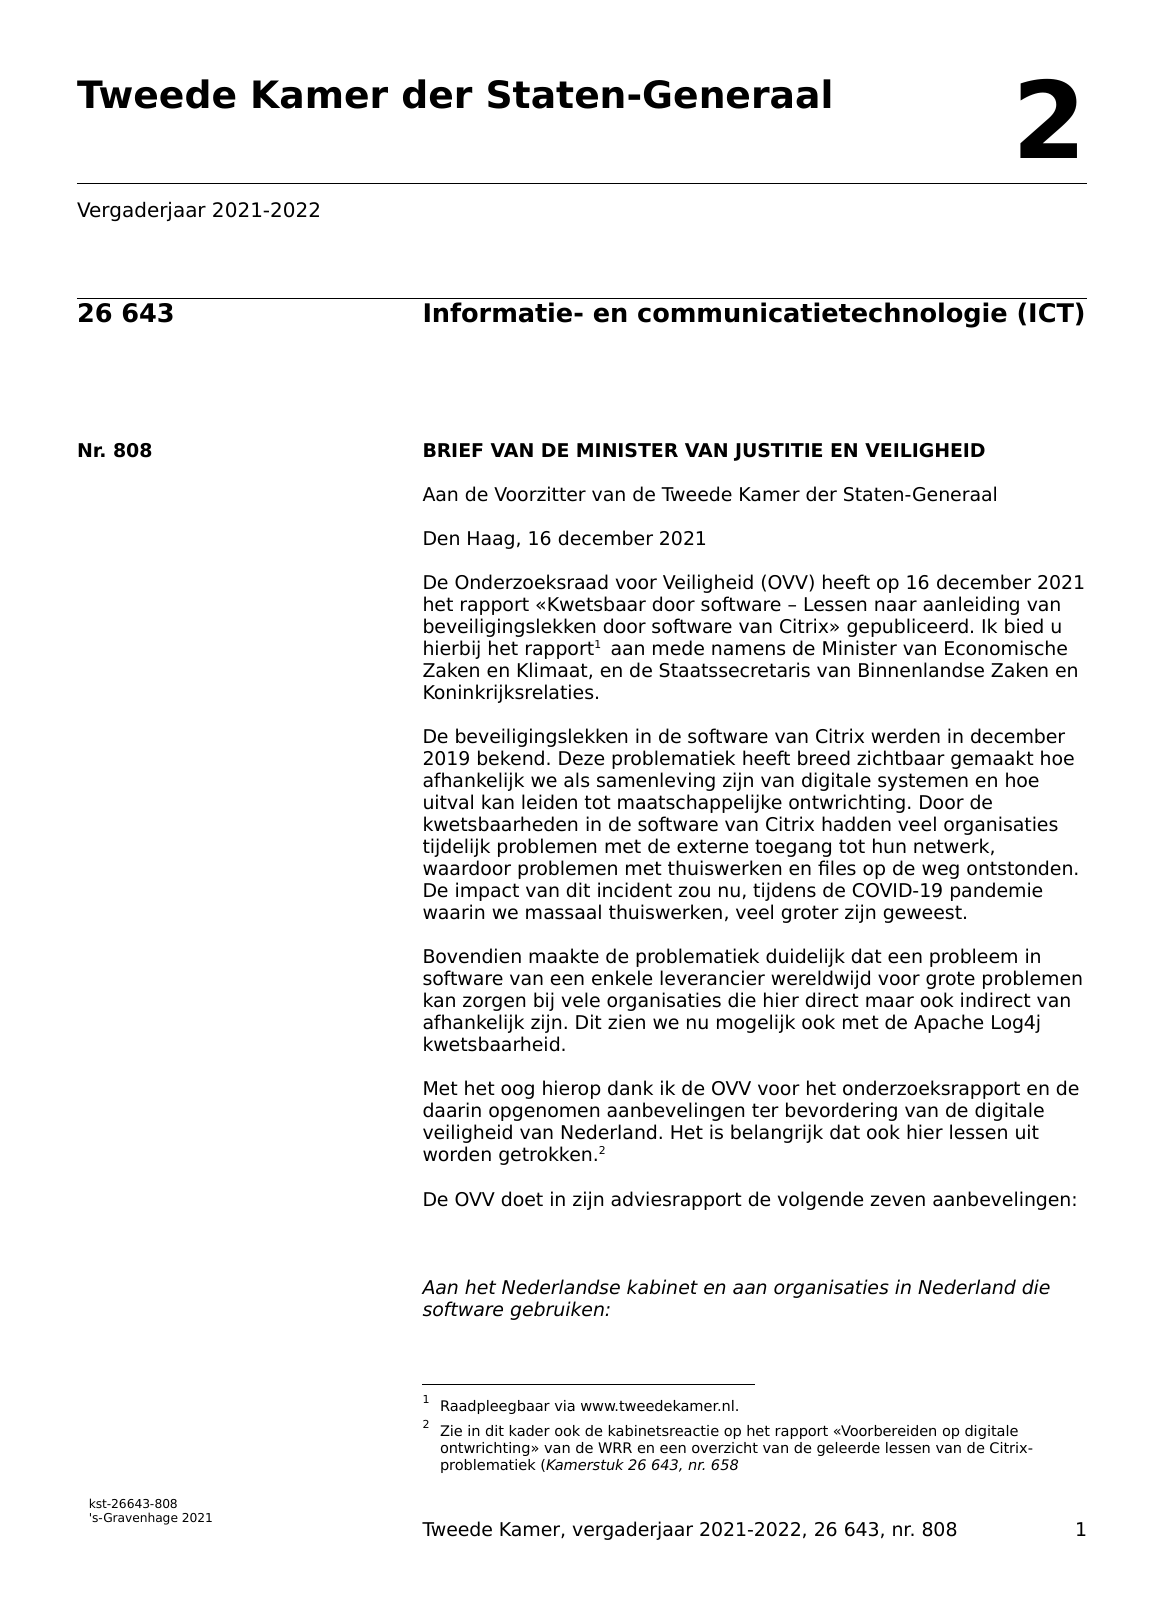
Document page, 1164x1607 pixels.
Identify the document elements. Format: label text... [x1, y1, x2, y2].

subtitle Nr. 808 BRIEF VAN DE MINISTER VAN JUSTITIE EN VEILIGHEID [77, 440, 1087, 462]
text 's-Gravenhage 2021 [88, 1511, 323, 1525]
text De beveiligingslekken in de software van Citrix werden in december 2019 bekend. Deze problematiek heeft breed zichtbaar gemaakt hoe afhankelijk we als samenleving zijn van digitale systemen en hoe uitval kan leiden tot maatschappelijke ontwrichting. Door de kwetsbaarheden in de software van Citrix hadden veel organisaties tijdelijk problemen met de externe toegang tot hun netwerk, waardoor problemen met thuiswerken en files op de weg ontstonden. De impact van dit incident zou nu, tijdens de COVID-19 pandemie waarin we massaal thuiswerken, veel groter zijn geweest. [422, 726, 1087, 924]
table_cell Vergaderjaar 2021-2022 [77, 184, 1087, 298]
text Aan het Nederlandse kabinet en aan organisaties in Nederland die software gebruiken: [422, 1277, 1087, 1321]
text Den Haag, 16 december 2021 [422, 528, 1087, 550]
text Raadpleegbaar via www.tweedekamer.nl. [422, 1393, 1087, 1416]
text De OVV doet in zijn adviesrapport de volgende zeven aanbevelingen: [422, 1188, 1087, 1210]
text Zie in dit kader ook de kabinetsreactie op het rapport «Voorbereiden op digitale ontwrichting» van de WRR en een overzicht van de geleerde lessen van de Citrix-problematiek (Kamerstuk 26 643, nr. 658 [422, 1418, 1087, 1474]
text Bovendien maakte de problematiek duidelijk dat een probleem in software van een enkele leverancier wereldwijd voor grote problemen kan zorgen bij vele organisaties die hier direct maar ook indirect van afhankelijk zijn. Dit zien we nu mogelijk ook met de Apache Log4j kwetsbaarheid. [422, 946, 1087, 1056]
table_header Tweede Kamer der Staten-Generaal [77, 59, 886, 183]
text Aan de Voorzitter van de Tweede Kamer der Staten-Generaal [422, 484, 1087, 506]
text De Onderzoeksraad voor Veiligheid (OVV) heeft op 16 december 2021 het rapport «Kwetsbaar door software – Lessen naar aanleiding van beveiligingslekken door software van Citrix» gepubliceerd. Ik bied u hierbij het rapport aan mede namens de Minister van Economische Zaken en Klimaat, en de Staatssecretaris van Binnenlandse Zaken en Koninkrijksrelaties. [422, 572, 1087, 704]
subtitle 26 643 Informatie- en communicatietechnologie (ICT) [77, 299, 1087, 329]
text kst-26643-808 [88, 1497, 323, 1511]
table_header 2 [886, 59, 1087, 183]
text Met het oog hierop dank ik de OVV voor het onderzoeksrapport en de daarin opgenomen aanbevelingen ter bevordering van de digitale veiligheid van Nederland. Het is belangrijk dat ook hier lessen uit worden getrokken. [422, 1078, 1087, 1166]
